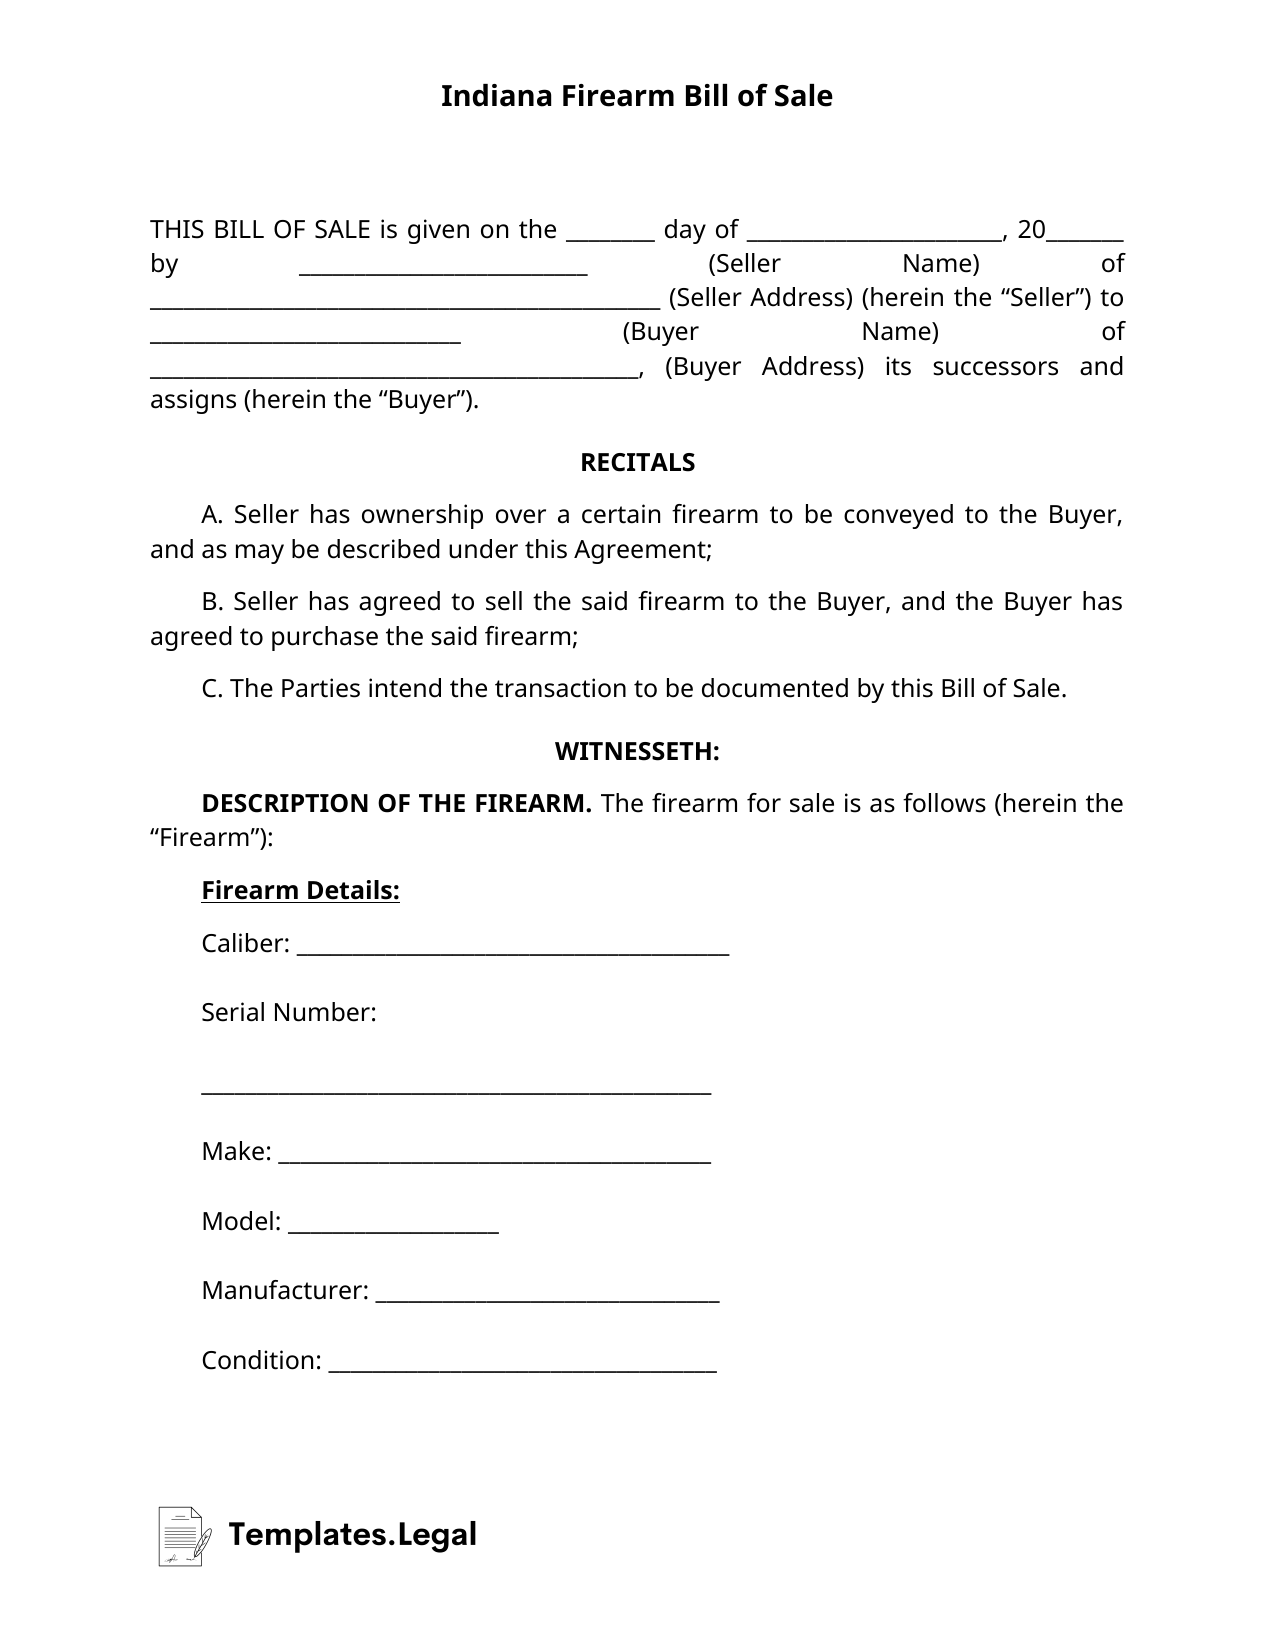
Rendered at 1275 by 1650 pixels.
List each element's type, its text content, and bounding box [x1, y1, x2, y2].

text A. Seller has ownership over a certain firearm to be conveyed to the Buyer, and as may be described under this Agreement; [150, 497, 1125, 565]
text Condition: ___________________________________ [150, 1342, 1125, 1377]
text B. Seller has agreed to sell the said firearm to the Buyer, and the Buyer has agreed to purchase the said firearm; [150, 584, 1125, 652]
text Make: _______________________________________ [150, 1134, 1125, 1168]
text Manufacturer: _______________________________ [150, 1273, 1125, 1307]
text Indiana Firearm Bill of Sale [150, 75, 1125, 115]
text RECITALS [150, 444, 1125, 478]
text Firearm Details: [150, 873, 1125, 907]
text ______________________________________________ [150, 1064, 1125, 1099]
text C. The Parties intend the transaction to be documented by this Bill of Sale. [150, 671, 1125, 705]
text THIS BILL OF SALE is given on the ________ day of _______________________, 20_______ by __________________________ (Seller Name) of ______________________________________________ (Seller Address) (herein the “Seller”) to ____________________________ (Buyer Name) of ____________________________________________, (Buyer Address) its successors and assigns (herein the “Buyer”). [150, 212, 1125, 416]
text Serial Number: [150, 995, 1125, 1029]
text Model: ___________________ [150, 1203, 1125, 1238]
text DESCRIPTION OF THE FIREARM. The firearm for sale is as follows (herein the “Firearm”): [150, 786, 1125, 854]
text WITNESSETH: [150, 733, 1125, 767]
text Caliber: _______________________________________ [150, 926, 1125, 960]
